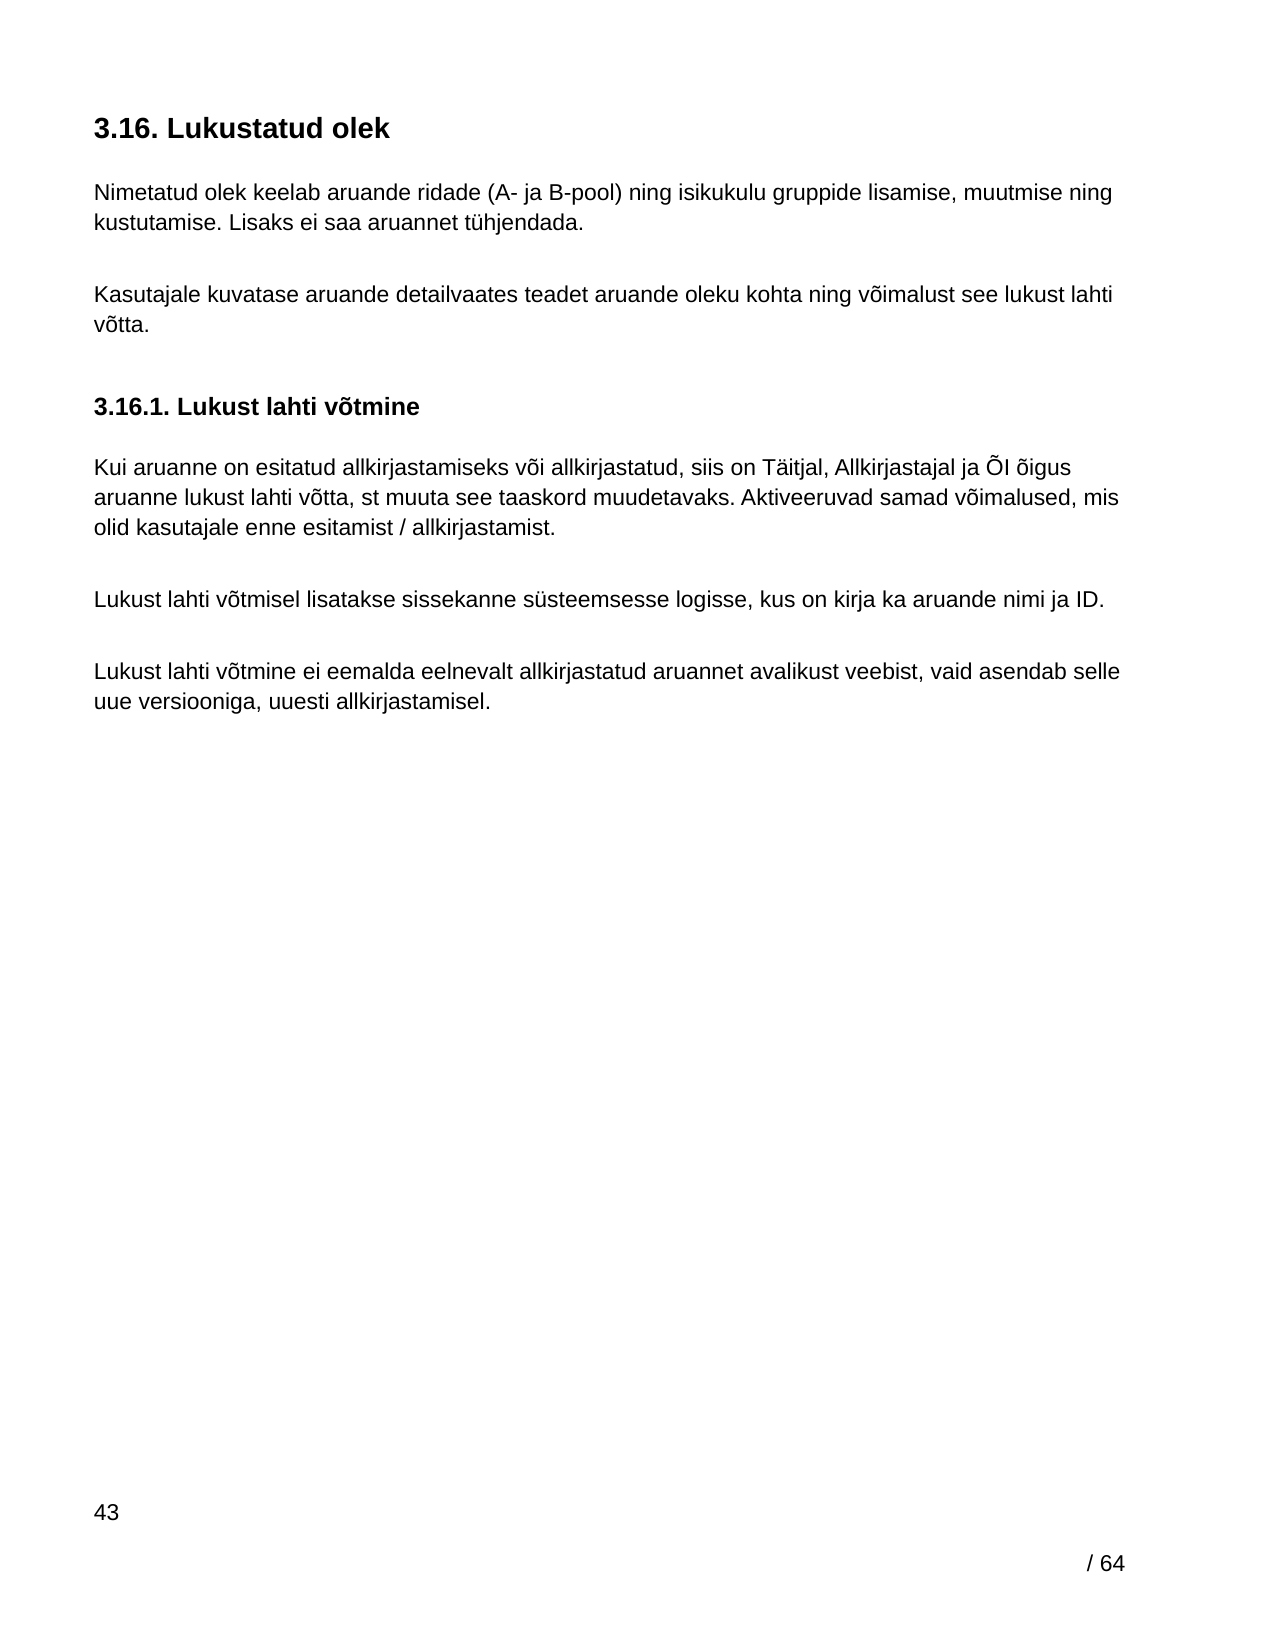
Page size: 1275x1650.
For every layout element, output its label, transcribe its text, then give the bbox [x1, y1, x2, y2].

text Nimetatud olek keelab aruande ridade (A- ja B-pool) ning isikukulu gruppide lisamise, muutmise ning kustutamise. Lisaks ei saa aruannet tühjendada. [94, 179, 1125, 236]
text Kasutajale kuvatase aruande detailvaates teadet aruande oleku kohta ning võimalust see lukust lahti võtta. [94, 281, 1125, 338]
text Lukust lahti võtmine ei eemalda eelnevalt allkirjastatud aruannet avalikust veebist, vaid asendab selle uue versiooniga, uuesti allkirjastamisel. [94, 658, 1125, 714]
text Lukust lahti võtmisel lisatakse sissekanne süsteemsesse logisse, kus on kirja ka aruande nimi ja ID. [94, 586, 1125, 612]
text Kui aruanne on esitatud allkirjastamiseks või allkirjastatud, siis on Täitjal, Allkirjastajal ja ÕI õigus aruanne lukust lahti võtta, st muuta see taaskord muudetavaks. Aktiveeruvad samad võimalused, mis olid kasutajale enne esitamist / allkirjastamist. [94, 454, 1125, 540]
subtitle 3.16. Lukustatud olek [94, 111, 1125, 145]
subtitle 3.16.1. Lukust lahti võtmine [94, 391, 1125, 420]
